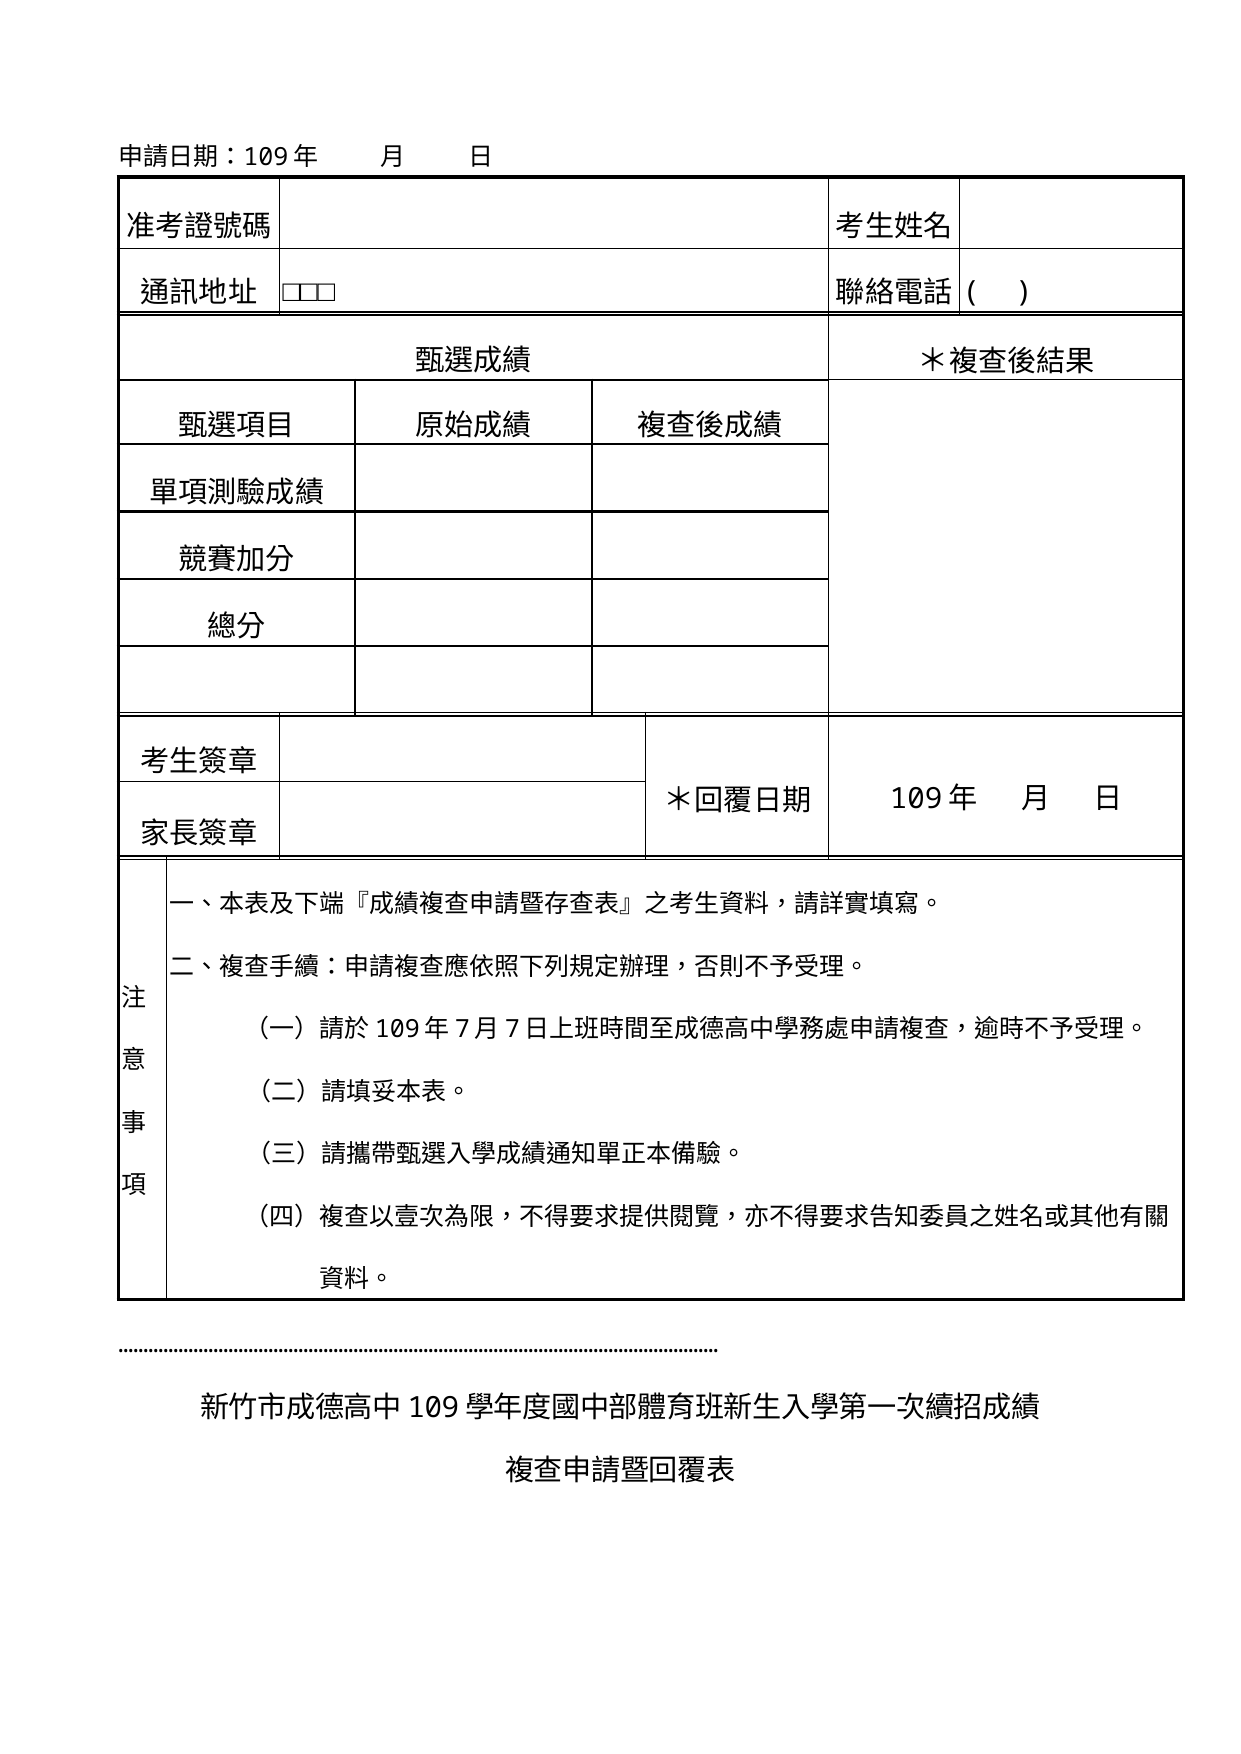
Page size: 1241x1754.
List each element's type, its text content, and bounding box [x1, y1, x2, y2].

table_cell [593, 445, 828, 510]
table_cell 複查後成績 [593, 381, 828, 443]
table_cell [593, 580, 828, 645]
table_cell 甄選成績 [120, 316, 828, 378]
table_header 准考證號碼 [120, 179, 279, 247]
table_cell 109年 月 日 [829, 717, 1182, 855]
table_cell 注意 事 項 [120, 860, 166, 1298]
table_cell [356, 647, 591, 712]
table_cell [356, 513, 591, 577]
table_cell 一、本表及下端『成績複查申請暨存查表』之考生資料，請詳實填寫。 二、複查手續：申請複查應依照下列規定辦理，否則不予受理。 （一）請於109年7月7日上班時間至成德高中學務處申請複查，逾時不予受理。 （二）請填妥本表。 （三）請攜帶甄選入學成績通知單正本備驗。 （四）複查以壹次為限，不得要求提供閱覽，亦不得要求告知委員之姓名或其他有關資料。 [167, 860, 1182, 1298]
table_header [960, 179, 1182, 247]
table_cell 家長簽章 [120, 782, 279, 855]
table_cell [356, 445, 591, 510]
table_cell □□□ [280, 249, 828, 311]
table_cell 競賽加分 [120, 513, 354, 577]
table_header [280, 179, 828, 247]
table_cell ＊回覆日期 [646, 717, 828, 855]
table_cell 單項測驗成績 [120, 445, 354, 510]
table_cell [593, 513, 828, 577]
table_cell 聯絡電話 [829, 249, 959, 311]
table_cell 通訊地址 [120, 249, 279, 311]
table_cell [280, 717, 645, 781]
table_cell [356, 580, 591, 645]
table_cell 考生簽章 [120, 717, 279, 781]
table_cell ( ) [960, 249, 1182, 311]
text 新竹市成德高中109學年度國中部體育班新生入學第一次續招成績 [118, 1363, 1122, 1426]
table_cell [120, 647, 354, 712]
table_cell ＊複查後結果 [829, 316, 1182, 378]
text ………………………………………………………………………………………………………… [118, 1301, 1122, 1363]
table_cell 總分 [120, 580, 354, 645]
text 申請日期：109年 月 日 [118, 113, 1122, 175]
table_cell 原始成績 [356, 381, 591, 443]
table_cell [829, 380, 1182, 712]
table_cell [593, 647, 828, 712]
table_cell 甄選項目 [120, 381, 354, 443]
table_header 考生姓名 [829, 179, 959, 247]
text 複查申請暨回覆表 [118, 1426, 1122, 1488]
table_cell [280, 782, 645, 855]
